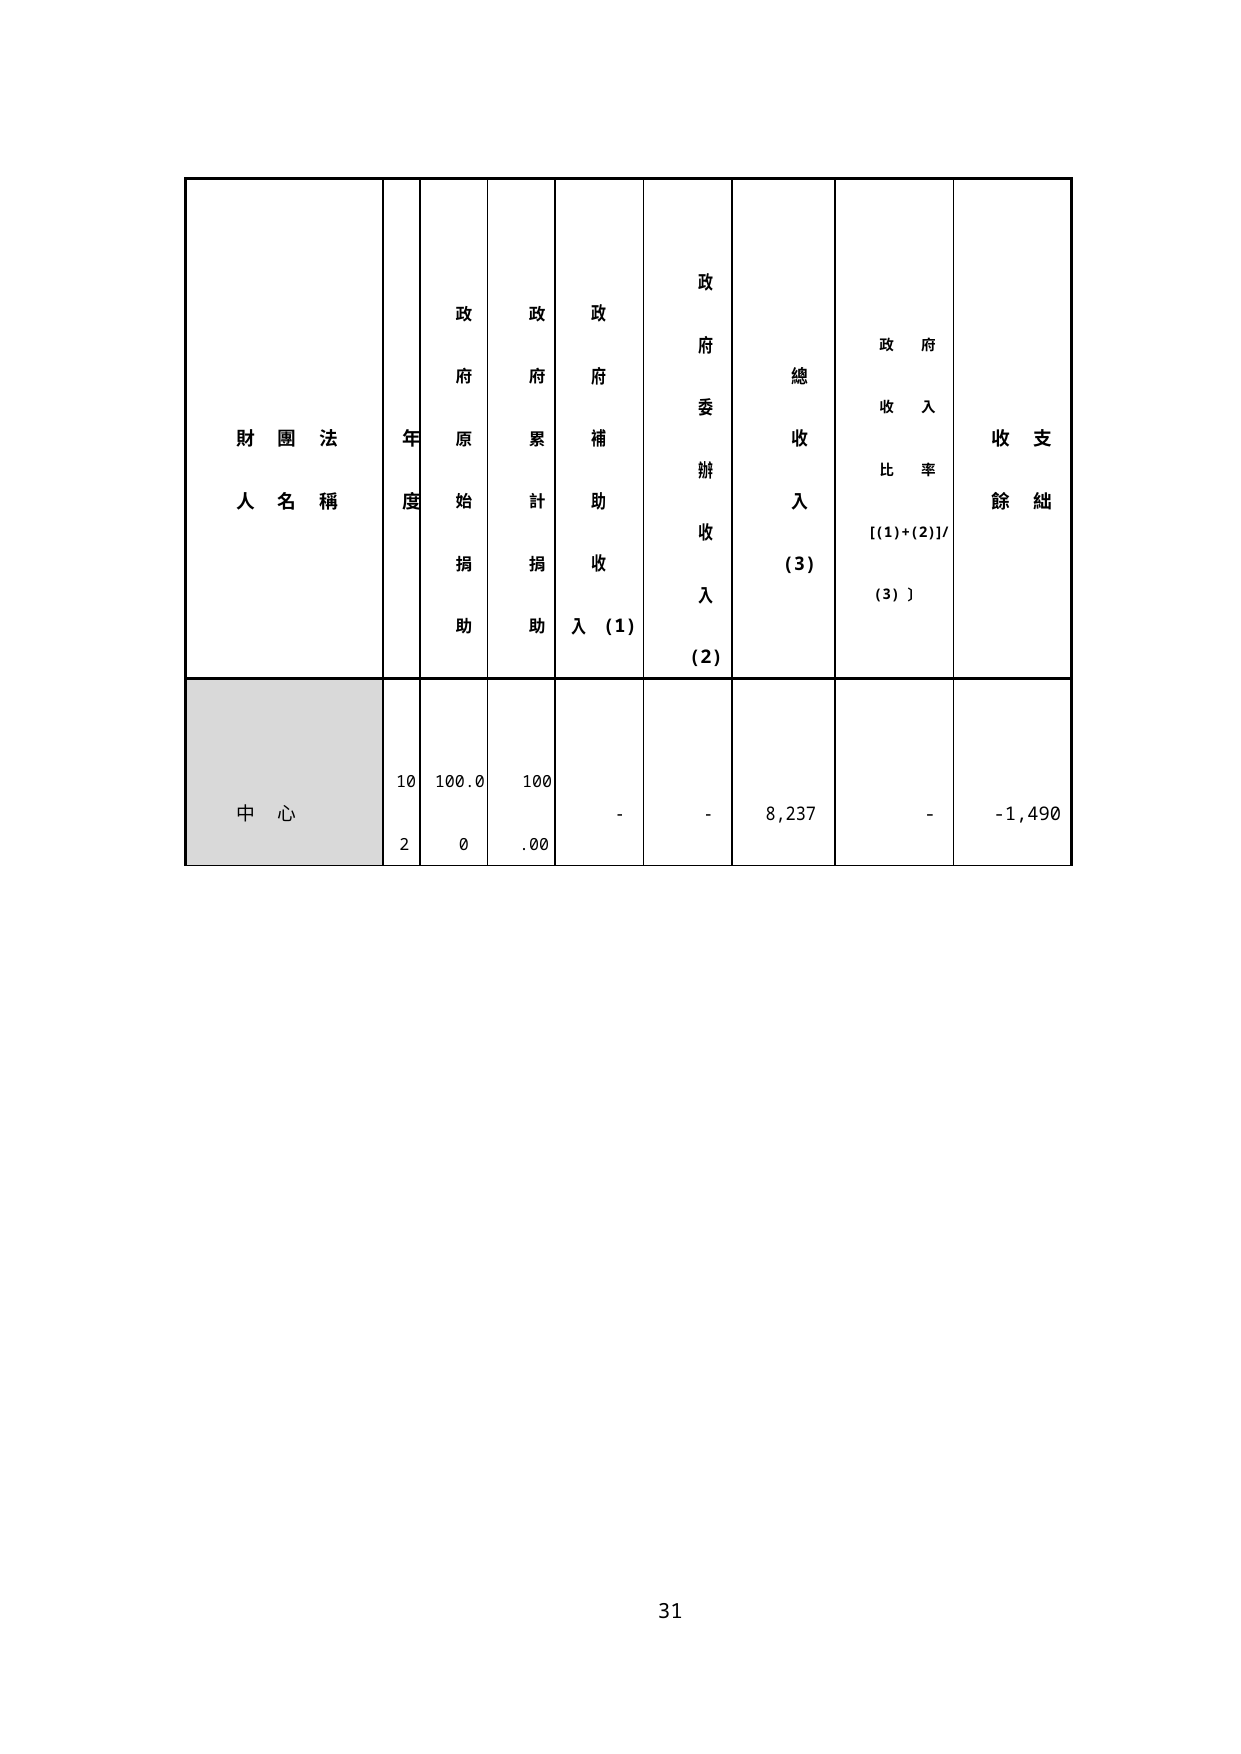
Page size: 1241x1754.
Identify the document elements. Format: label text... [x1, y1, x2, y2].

table_cell 100.00 [488, 680, 554, 865]
table_cell 8,237 [733, 680, 834, 865]
table_header 政府累計捐助 [488, 180, 554, 677]
table_header 政府補助收入(1) [556, 180, 643, 677]
table_header 收支餘絀 [954, 180, 1070, 677]
table_header 年度 [384, 180, 419, 677]
table_cell 100.00 [421, 680, 487, 865]
table_cell - [836, 680, 953, 865]
table_header 政府委辦收入(2) [644, 180, 731, 677]
table_cell 中心 [187, 680, 382, 865]
table_header 政府收入比率[(1)+(2)]/(3)〕 [836, 180, 953, 677]
table_header 總收入 (3) [733, 180, 834, 677]
table_cell - [644, 680, 731, 865]
table_cell -1,490 [954, 680, 1070, 865]
table_cell - [556, 680, 643, 865]
table_header 財團法人名稱 [187, 180, 382, 677]
table_header 政府原始捐助 [421, 180, 487, 677]
table_cell 102 [384, 680, 419, 865]
